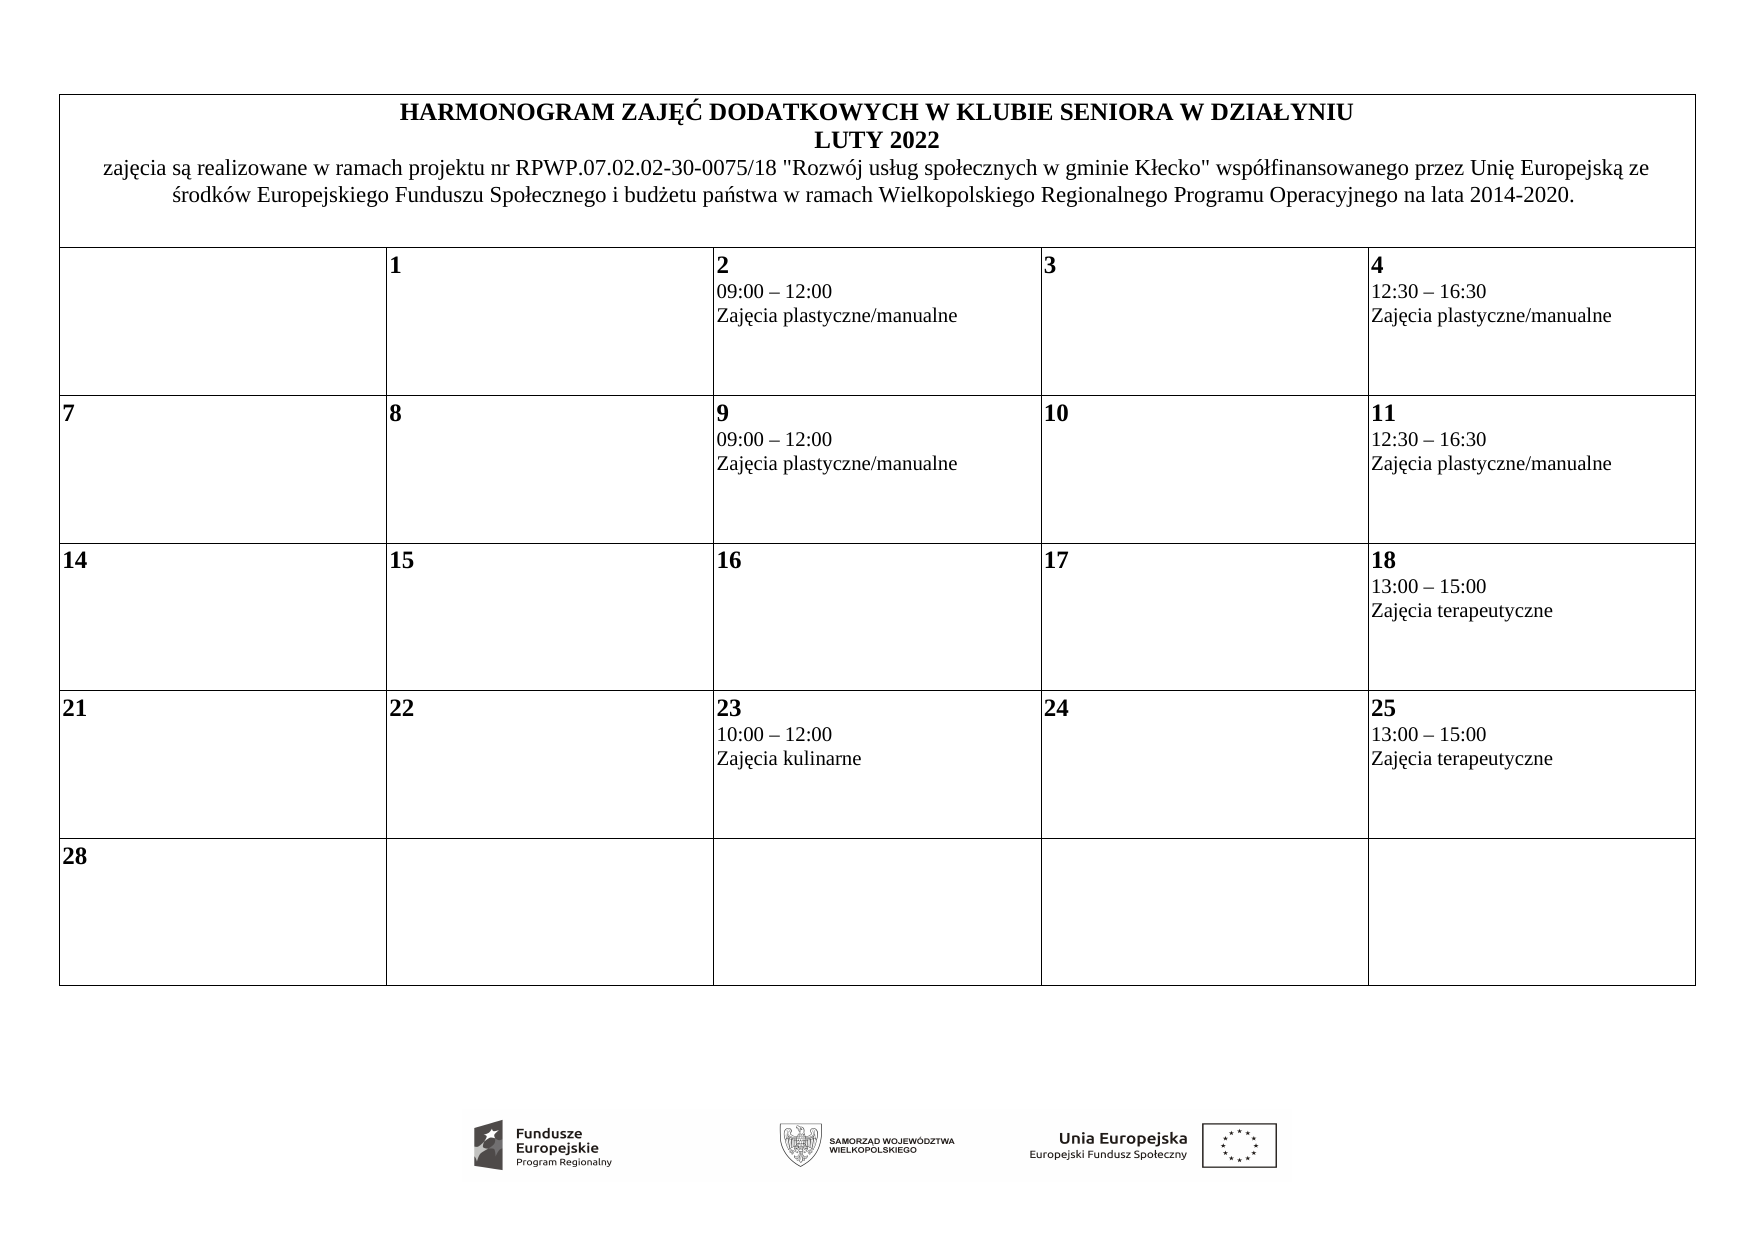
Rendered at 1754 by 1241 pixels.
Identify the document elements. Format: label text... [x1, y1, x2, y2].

table_cell 10 [1042, 396, 1368, 543]
table_cell [1369, 839, 1695, 985]
table_cell 2 09:00 – 12:00 Zajęcia plastyczne/manualne [714, 248, 1041, 395]
table_cell 7 [60, 396, 386, 543]
table_cell 1 [387, 248, 713, 395]
table_cell [714, 839, 1041, 985]
table_cell 9 09:00 – 12:00 Zajęcia plastyczne/manualne [714, 396, 1041, 543]
table_cell 4 12:30 – 16:30 Zajęcia plastyczne/manualne [1369, 248, 1695, 395]
table_cell 16 [714, 544, 1041, 690]
table_cell [387, 839, 713, 985]
table_cell 24 [1042, 691, 1368, 838]
table_cell 22 [387, 691, 713, 838]
table_cell 11 12:30 – 16:30 Zajęcia plastyczne/manualne [1369, 396, 1695, 543]
table_cell 18 13:00 – 15:00 Zajęcia terapeutyczne [1369, 544, 1695, 690]
table_cell 23 10:00 – 12:00 Zajęcia kulinarne [714, 691, 1041, 838]
table_cell 3 [1042, 248, 1368, 395]
table_cell 28 [60, 839, 386, 985]
table_cell 17 [1042, 544, 1368, 690]
table_cell 15 [387, 544, 713, 690]
table_cell [60, 248, 386, 395]
picture [461, 1109, 1293, 1182]
table_cell 21 [60, 691, 386, 838]
table_cell 8 [387, 396, 713, 543]
table_cell 14 [60, 544, 386, 690]
table_cell 25 13:00 – 15:00 Zajęcia terapeutyczne [1369, 691, 1695, 838]
table_header HARMONOGRAM ZAJĘĆ DODATKOWYCH W KLUBIE SENIORA W DZIAŁYNIU LUTY 2022 zajęcia są realizowane w ramach projektu nr RPWP.07.02.02-30-0075/18 "Rozwój usług społecznych w gminie Kłecko" współfinansowanego przez Unię Europejską ze środków Europejskiego Funduszu Społecznego i budżetu państwa w ramach Wielkopolskiego Regionalnego Programu Operacyjnego na lata 2014-2020. [60, 95, 1695, 247]
table_cell [1042, 839, 1368, 985]
